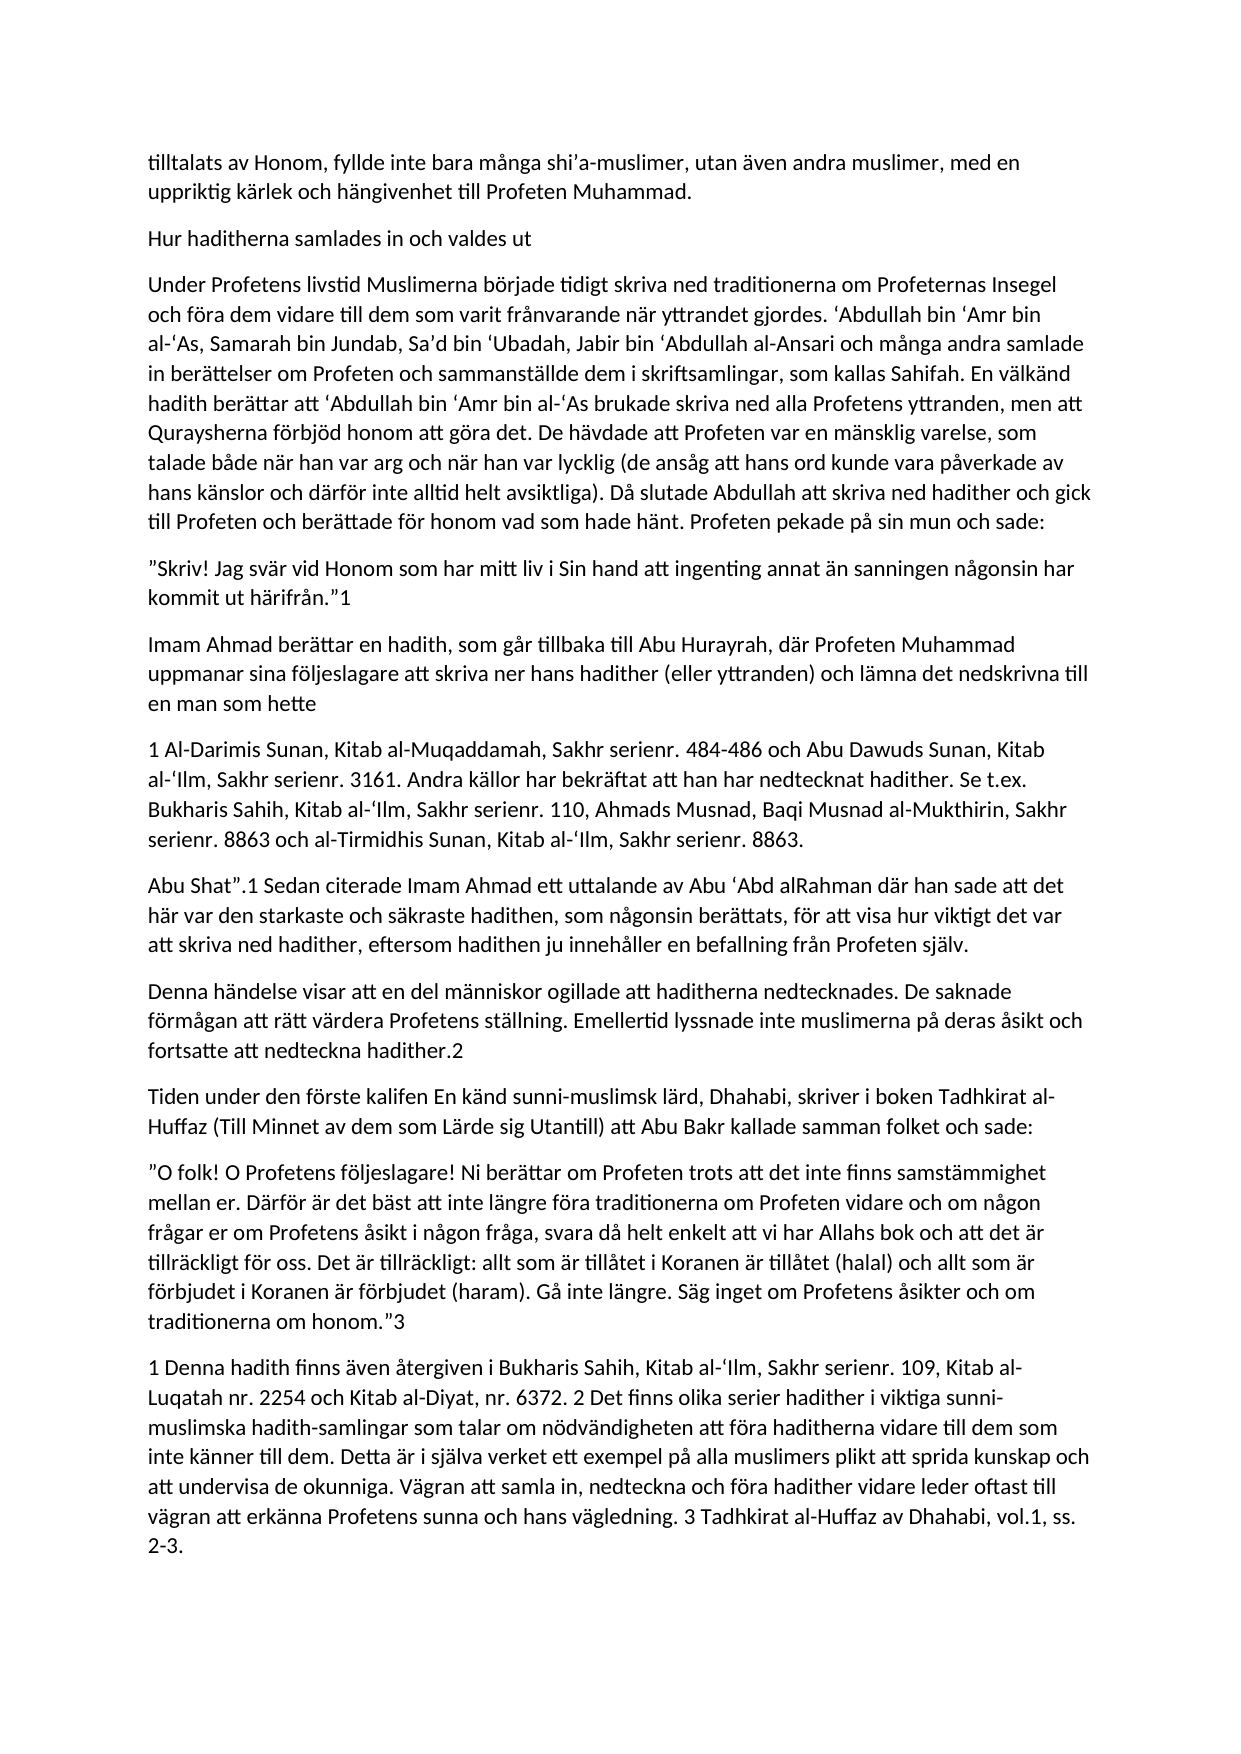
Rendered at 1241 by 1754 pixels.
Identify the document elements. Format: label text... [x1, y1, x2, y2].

text Under Profetens livstid Muslimerna började tidigt skriva ned traditionerna om Profeternas Insegel och föra dem vidare till dem som varit frånvarande när yttrandet gjordes. ‘Abdullah bin ‘Amr bin al-‘As, Samarah bin Jundab, Sa’d bin ‘Ubadah, Jabir bin ‘Abdullah al-Ansari och många andra samlade in berättelser om Profeten och sammanställde dem i skriftsamlingar, som kallas Sahifah. En välkänd hadith berättar att ‘Abdullah bin ‘Amr bin al-‘As brukade skriva ned alla Profetens yttranden, men att Quraysherna förbjöd honom att göra det. De hävdade att Profeten var en mänsklig varelse, som talade både när han var arg och när han var lycklig (de ansåg att hans ord kunde vara påverkade av hans känslor och därför inte alltid helt avsiktliga). Då slutade Abdullah att skriva ned hadither och gick till Profeten och berättade för honom vad som hade hänt. Profeten pekade på sin mun och sade: [148, 270, 1093, 536]
text Tiden under den förste kalifen En känd sunni-muslimsk lärd, Dhahabi, skriver i boken Tadhkirat al-Huffaz (Till Minnet av dem som Lärde sig Utantill) att Abu Bakr kallade samman folket och sade: [148, 1082, 1093, 1140]
text Abu Shat”.1 Sedan citerade Imam Ahmad ett uttalande av Abu ‘Abd alRahman där han sade att det här var den starkaste och säkraste hadithen, som någonsin berättats, för att visa hur viktigt det var att skriva ned hadither, eftersom hadithen ju innehåller en befallning från Profeten själv. [148, 871, 1093, 958]
text ”O folk! O Profetens följeslagare! Ni berättar om Profeten trots att det inte finns samstämmighet mellan er. Därför är det bäst att inte längre föra traditionerna om Profeten vidare och om någon frågar er om Profetens åsikt i någon fråga, svara då helt enkelt att vi har Allahs bok och att det är tillräckligt för oss. Det är tillräckligt: allt som är tillåtet i Koranen är tillåtet (halal) och allt som är förbjudet i Koranen är förbjudet (haram). Gå inte längre. Säg inget om Profetens åsikter och om traditionerna om honom.”3 [148, 1158, 1093, 1335]
text tilltalats av Honom, fyllde inte bara många shi’a-muslimer, utan även andra muslimer, med en uppriktig kärlek och hängivenhet till Profeten Muhammad. [148, 148, 1093, 205]
text Denna händelse visar att en del människor ogillade att haditherna nedtecknades. De saknade förmågan att rätt värdera Profetens ställning. Emellertid lyssnade inte muslimerna på deras åsikt och fortsatte att nedteckna hadither.2 [148, 977, 1093, 1064]
text 1 Denna hadith finns även återgiven i Bukharis Sahih, Kitab al-‘Ilm, Sakhr serienr. 109, Kitab al-Luqatah nr. 2254 och Kitab al-Diyat, nr. 6372. 2 Det finns olika serier hadither i viktiga sunni-muslimska hadith-samlingar som talar om nödvändigheten att föra haditherna vidare till dem som inte känner till dem. Detta är i själva verket ett exempel på alla muslimers plikt att sprida kunskap och att undervisa de okunniga. Vägran att samla in, nedteckna och föra hadither vidare leder oftast till vägran att erkänna Profetens sunna och hans vägledning. 3 Tadhkirat al-Huffaz av Dhahabi, vol.1, ss. 2-3. [148, 1353, 1093, 1559]
text ”Skriv! Jag svär vid Honom som har mitt liv i Sin hand att ingenting annat än sanningen någonsin har kommit ut härifrån.”1 [148, 554, 1093, 612]
text Hur haditherna samlades in och valdes ut [148, 224, 1093, 252]
text 1 Al-Darimis Sunan, Kitab al-Muqaddamah, Sakhr serienr. 484-486 och Abu Dawuds Sunan, Kitab al-‘Ilm, Sakhr serienr. 3161. Andra källor har bekräftat att han har nedtecknat hadither. Se t.ex. Bukharis Sahih, Kitab al-‘Ilm, Sakhr serienr. 110, Ahmads Musnad, Baqi Musnad al-Mukthirin, Sakhr serienr. 8863 och al-Tirmidhis Sunan, Kitab al-‘Ilm, Sakhr serienr. 8863. [148, 736, 1093, 853]
text Imam Ahmad berättar en hadith, som går tillbaka till Abu Hurayrah, där Profeten Muhammad uppmanar sina följeslagare att skriva ner hans hadither (eller yttranden) och lämna det nedskrivna till en man som hette [148, 630, 1093, 717]
